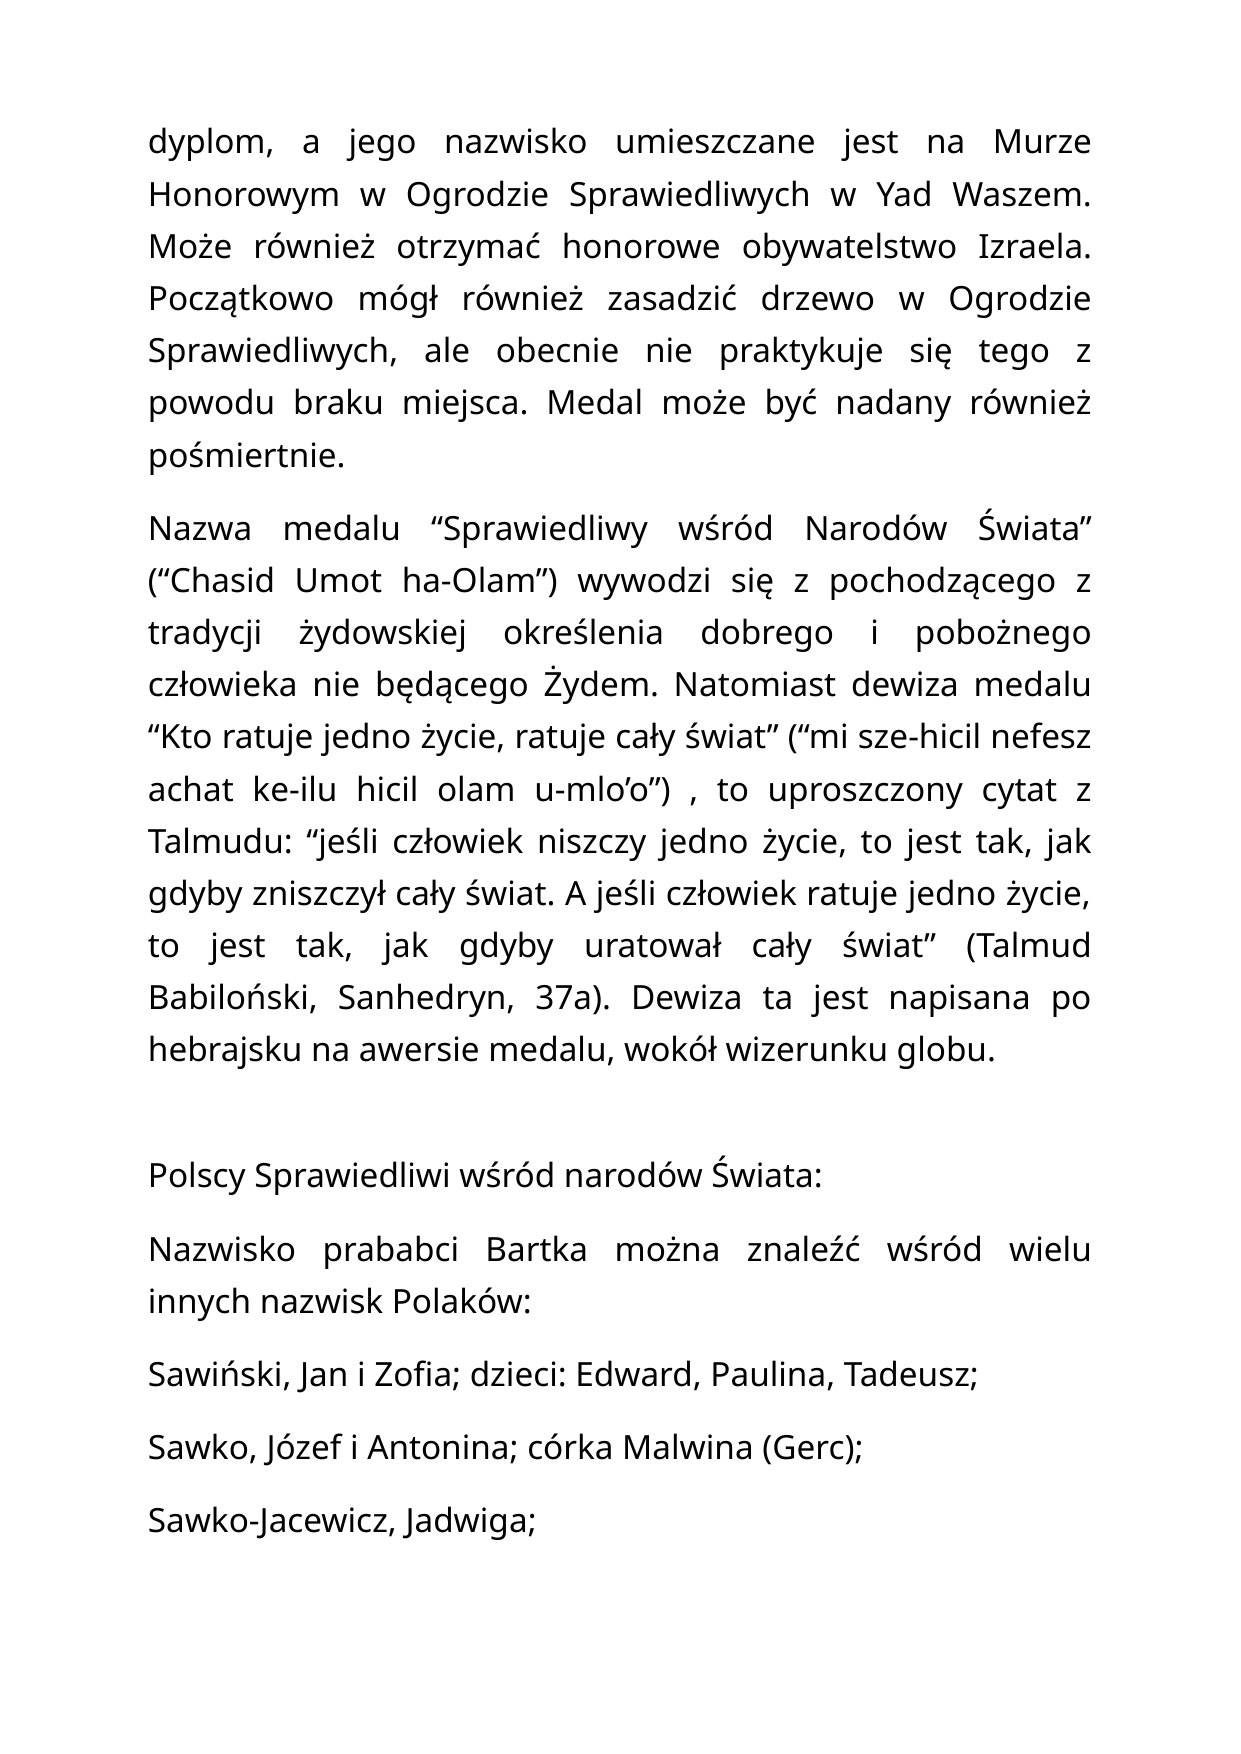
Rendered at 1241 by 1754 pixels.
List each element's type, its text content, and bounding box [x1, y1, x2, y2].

text Nazwa medalu “Sprawiedliwy wśród Narodów Świata” (“Chasid Umot ha-Olam”) wywodzi się z pochodzącego z tradycji żydowskiej określenia dobrego i pobożnego człowieka nie będącego Żydem. Natomiast dewiza medalu “Kto ratuje jedno życie, ratuje cały świat” (“mi sze-hicil nefesz achat ke-ilu hicil olam u-mlo’o”) , to uproszczony cytat z Talmudu: “jeśli człowiek niszczy jedno życie, to jest tak, jak gdyby zniszczył cały świat. A jeśli człowiek ratuje jedno życie, to jest tak, jak gdyby uratował cały świat” (Talmud Babiloński, Sanhedryn, 37a). Dewiza ta jest napisana po hebrajsku na awersie medalu, wokół wizerunku globu. [148, 504, 1093, 1072]
text Polscy Sprawiedliwi wśród narodów Świata: [148, 1152, 1093, 1198]
text Nazwisko prababci Bartka można znaleźć wśród wielu innych nazwisk Polaków: [148, 1225, 1093, 1323]
text dyplom, a jego nazwisko umieszczane jest na Murze Honorowym w Ogrodzie Sprawiedliwych w Yad Waszem. Może również otrzymać honorowe obywatelstwo Izraela. Początkowo mógł również zasadzić drzewo w Ogrodzie Sprawiedliwych, ale obecnie nie praktykuje się tego z powodu braku miejsca. Medal może być nadany również pośmiertnie. [148, 118, 1093, 477]
text Sawko, Józef i Antonina; córka Malwina (Gerc); [148, 1423, 1093, 1469]
text Sawko-Jacewicz, Jadwiga; [148, 1497, 1093, 1542]
text Sawiński, Jan i Zofia; dzieci: Edward, Paulina, Tadeusz; [148, 1351, 1093, 1396]
